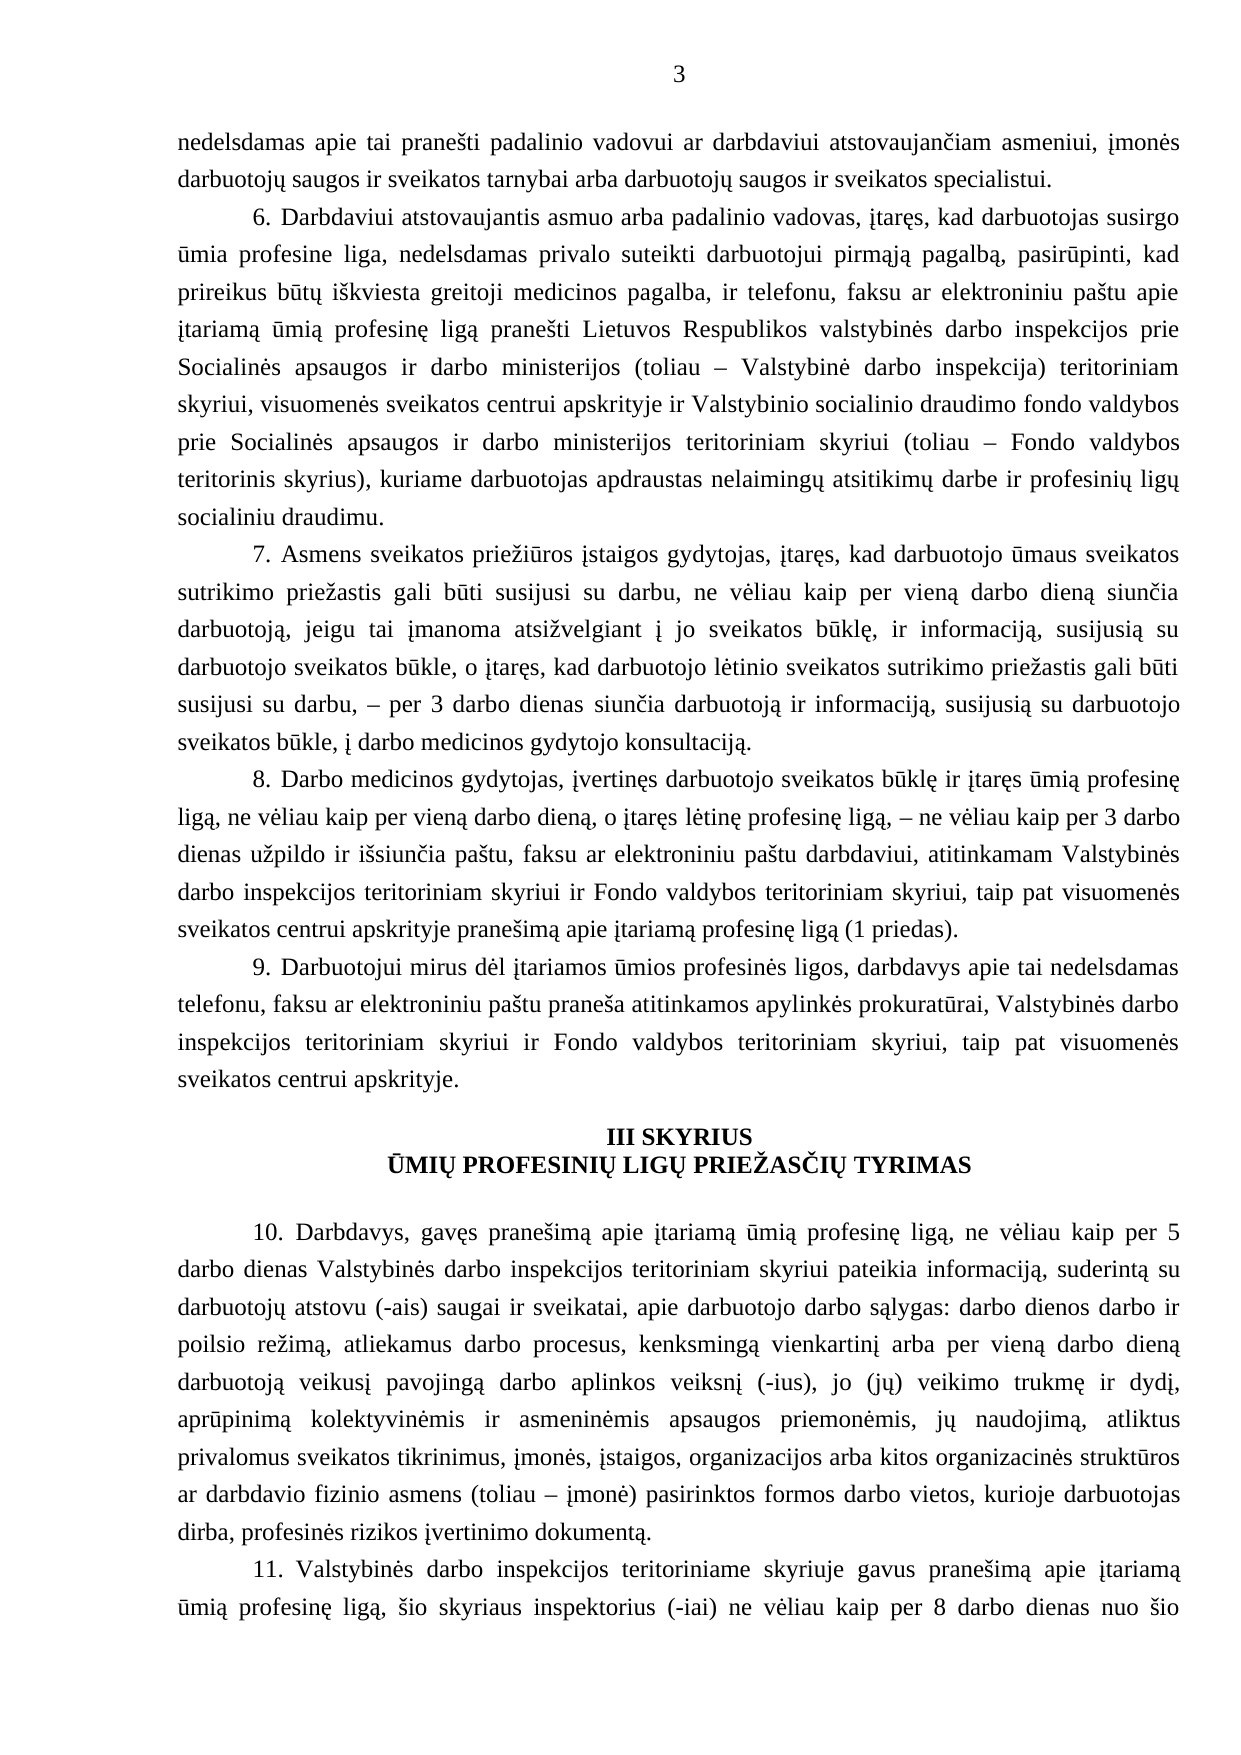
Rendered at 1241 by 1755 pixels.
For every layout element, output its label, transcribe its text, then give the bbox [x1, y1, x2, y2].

text 8. Darbo medicinos gydytojas, įvertinęs darbuotojo sveikatos būklę ir įtaręs ūmią profesinę ligą, ne vėliau kaip per vieną darbo dieną, o įtaręs lėtinę profesinę ligą, – ne vėliau kaip per 3 darbo dienas užpildo ir išsiunčia paštu, faksu ar elektroniniu paštu darbdaviui, atitinkamam Valstybinės darbo inspekcijos teritoriniam skyriui ir Fondo valdybos teritoriniam skyriui, taip pat visuomenės sveikatos centrui apskrityje pranešimą apie įtariamą profesinę ligą (1 priedas). [177, 756, 1181, 943]
text 6. Darbdaviui atstovaujantis asmuo arba padalinio vadovas, įtaręs, kad darbuotojas susirgo ūmia profesine liga, nedelsdamas privalo suteikti darbuotojui pirmąją pagalbą, pasirūpinti, kad prireikus būtų iškviesta greitoji medicinos pagalba, ir telefonu, faksu ar elektroniniu paštu apie įtariamą ūmią profesinę ligą pranešti Lietuvos Respublikos valstybinės darbo inspekcijos prie Socialinės apsaugos ir darbo ministerijos (toliau – Valstybinė darbo inspekcija) teritoriniam skyriui, visuomenės sveikatos centrui apskrityje ir Valstybinio socialinio draudimo fondo valdybos prie Socialinės apsaugos ir darbo ministerijos teritoriniam skyriui (toliau – Fondo valdybos teritorinis skyrius), kuriame darbuotojas apdraustas nelaimingų atsitikimų darbe ir profesinių ligų socialiniu draudimu. [177, 193, 1181, 531]
text 10. Darbdavys, gavęs pranešimą apie įtariamą ūmią profesinę ligą, ne vėliau kaip per 5 darbo dienas Valstybinės darbo inspekcijos teritoriniam skyriui pateikia informaciją, suderintą su darbuotojų atstovu (-ais) saugai ir sveikatai, apie darbuotojo darbo sąlygas: darbo dienos darbo ir poilsio režimą, atliekamus darbo procesus, kenksmingą vienkartinį arba per vieną darbo dieną darbuotoją veikusį pavojingą darbo aplinkos veiksnį (-ius), jo (jų) veikimo trukmę ir dydį, aprūpinimą kolektyvinėmis ir asmeninėmis apsaugos priemonėmis, jų naudojimą, atliktus privalomus sveikatos tikrinimus, įmonės, įstaigos, organizacijos arba kitos organizacinės struktūros ar darbdavio fizinio asmens (toliau – įmonė) pasirinktos formos darbo vietos, kurioje darbuotojas dirba, profesinės rizikos įvertinimo dokumentą. [177, 1208, 1181, 1546]
text 9. Darbuotojui mirus dėl įtariamos ūmios profesinės ligos, darbdavys apie tai nedelsdamas telefonu, faksu ar elektroniniu paštu praneša atitinkamos apylinkės prokuratūrai, Valstybinės darbo inspekcijos teritoriniam skyriui ir Fondo valdybos teritoriniam skyriui, taip pat visuomenės sveikatos centrui apskrityje. [177, 943, 1181, 1093]
text 7. Asmens sveikatos priežiūros įstaigos gydytojas, įtaręs, kad darbuotojo ūmaus sveikatos sutrikimo priežastis gali būti susijusi su darbu, ne vėliau kaip per vieną darbo dieną siunčia darbuotoją, jeigu tai įmanoma atsižvelgiant į jo sveikatos būklę, ir informaciją, susijusią su darbuotojo sveikatos būkle, o įtaręs, kad darbuotojo lėtinio sveikatos sutrikimo priežastis gali būti susijusi su darbu, – per 3 darbo dienas siunčia darbuotoją ir informaciją, susijusią su darbuotojo sveikatos būkle, į darbo medicinos gydytojo konsultaciją. [177, 531, 1181, 756]
text 11. Valstybinės darbo inspekcijos teritoriniame skyriuje gavus pranešimą apie įtariamą ūmią profesinę ligą, šio skyriaus inspektorius (-iai) ne vėliau kaip per 8 darbo dienas nuo šio [177, 1546, 1181, 1621]
text nedelsdamas apie tai pranešti padalinio vadovui ar darbdaviui atstovaujančiam asmeniui, įmonės darbuotojų saugos ir sveikatos tarnybai arba darbuotojų saugos ir sveikatos specialistui. [177, 118, 1181, 193]
text III SKYRIUS [177, 1122, 1181, 1151]
text ŪMIŲ PROFESINIŲ LIGŲ priežasčių TYRIMAS [177, 1151, 1181, 1179]
